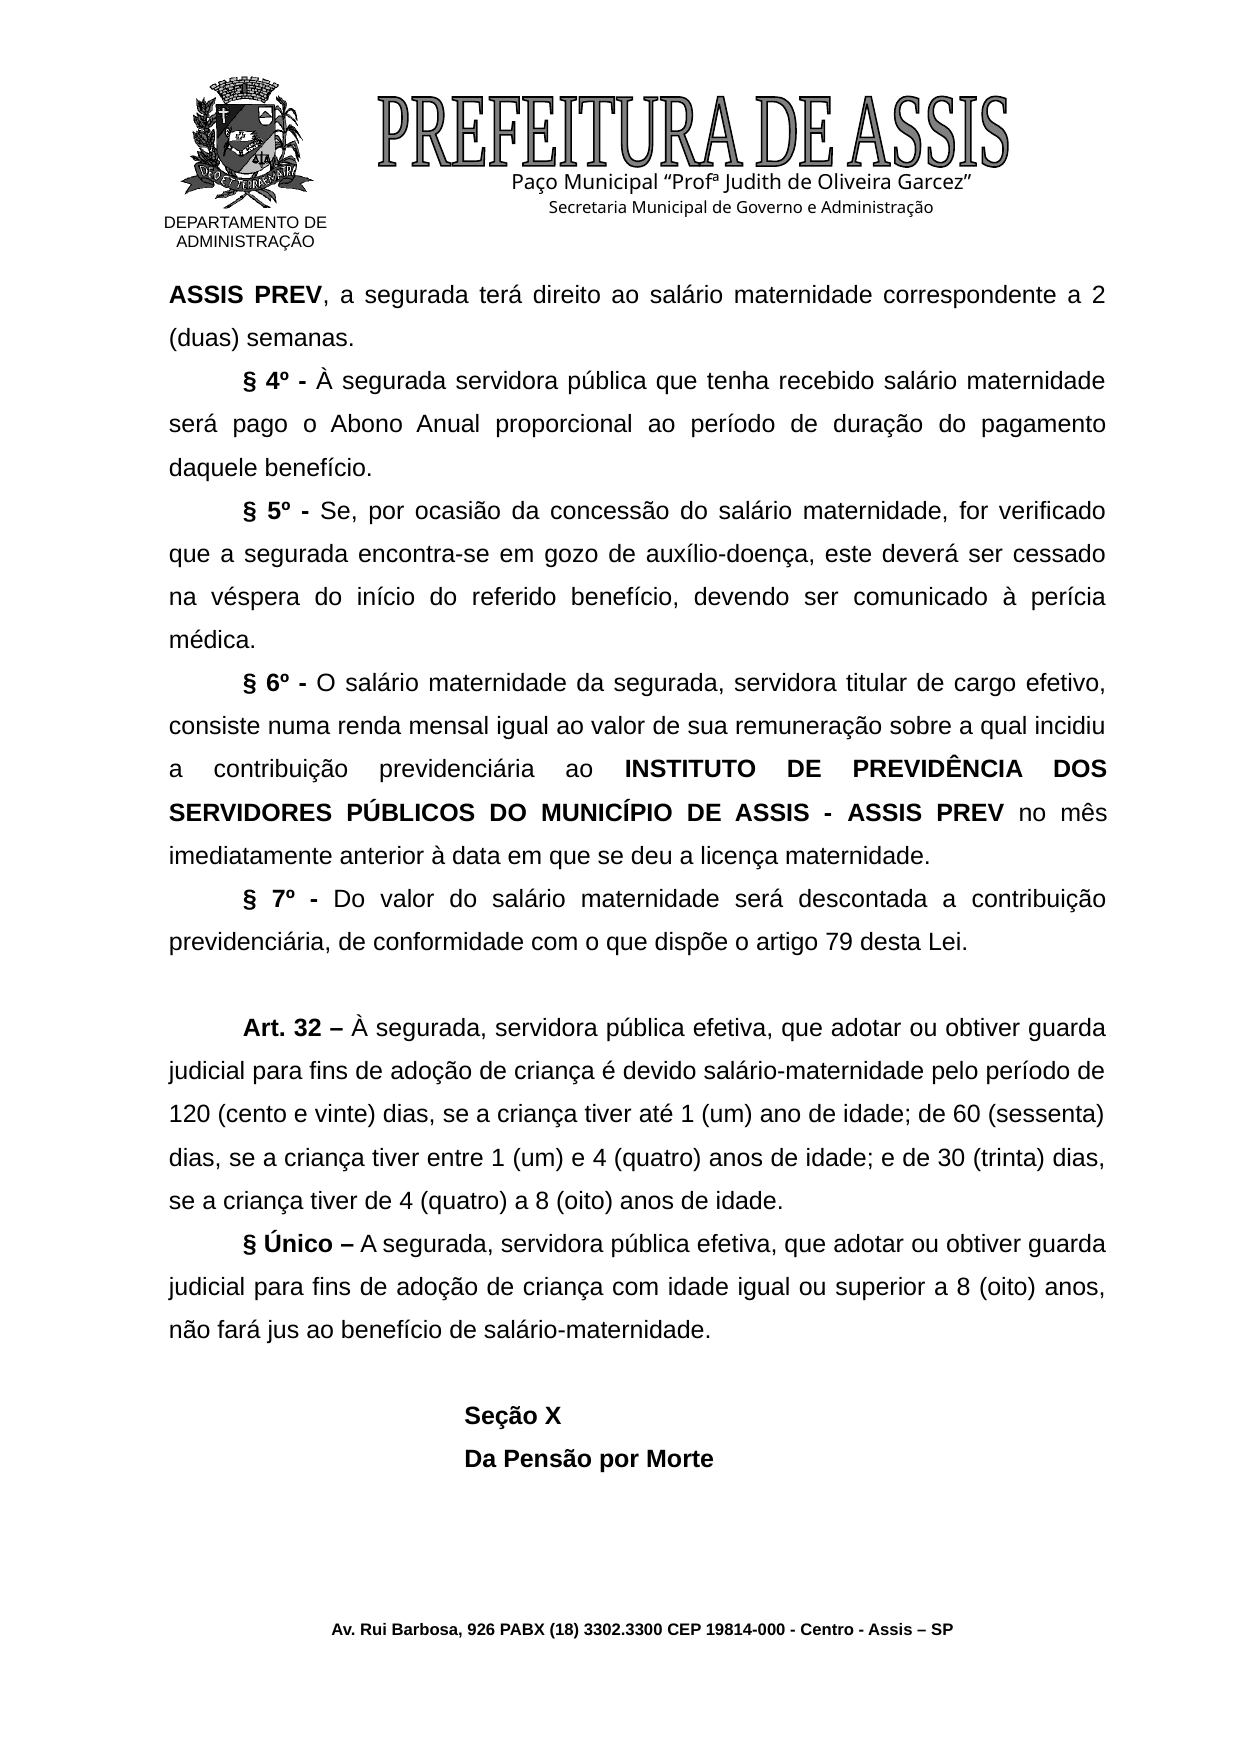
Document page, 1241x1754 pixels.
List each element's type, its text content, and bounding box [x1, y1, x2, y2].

text § 4º - À segurada servidora pública que tenha recebido salário maternidade será pago o Abono Anual proporcional ao período de duração do pagamento daquele benefício. [169, 366, 1107, 481]
text Art. 32 – À segurada, servidora pública efetiva, que adotar ou obtiver guarda judicial para fins de adoção de criança é devido salário-maternidade pelo período de 120 (cento e vinte) dias, se a criança tiver até 1 (um) ano de idade; de 60 (sessenta) dias, se a criança tiver entre 1 (um) e 4 (quatro) anos de idade; e de 30 (trinta) dias, se a criança tiver de 4 (quatro) a 8 (oito) anos de idade. [169, 1013, 1107, 1214]
text - ASSIS PREV, a segurada terá direito ao salário maternidade correspondente a 2 (duas) semanas. [169, 280, 1107, 352]
text Seção X [169, 1401, 1107, 1430]
text § 7º - Do valor do salário maternidade será descontada a contribuição previdenciária, de conformidade com o que dispõe o artigo 79 desta Lei. [169, 884, 1107, 956]
text Da Pensão por Morte [169, 1444, 1107, 1473]
text § Único – A segurada, servidora pública efetiva, que adotar ou obtiver guarda judicial para fins de adoção de criança com idade igual ou superior a 8 (oito) anos, não fará jus ao benefício de salário-maternidade. [169, 1229, 1107, 1344]
text § 6º - O salário maternidade da segurada, servidora titular de cargo efetivo, consiste numa renda mensal igual ao valor de sua remuneração sobre a qual incidiu a contribuição previdenciária ao INSTITUTO DE PREVIDÊNCIA DOS SERVIDORES PÚBLICOS DO MUNICÍPIO DE ASSIS - ASSIS PREV no mês imediatamente anterior à data em que se deu a licença maternidade. [169, 668, 1107, 869]
text § 5º - Se, por ocasião da concessão do salário maternidade, for verificado que a segurada encontra-se em gozo de auxílio-doença, este deverá ser cessado na véspera do início do referido benefício, devendo ser comunicado à perícia médica. [169, 496, 1107, 654]
